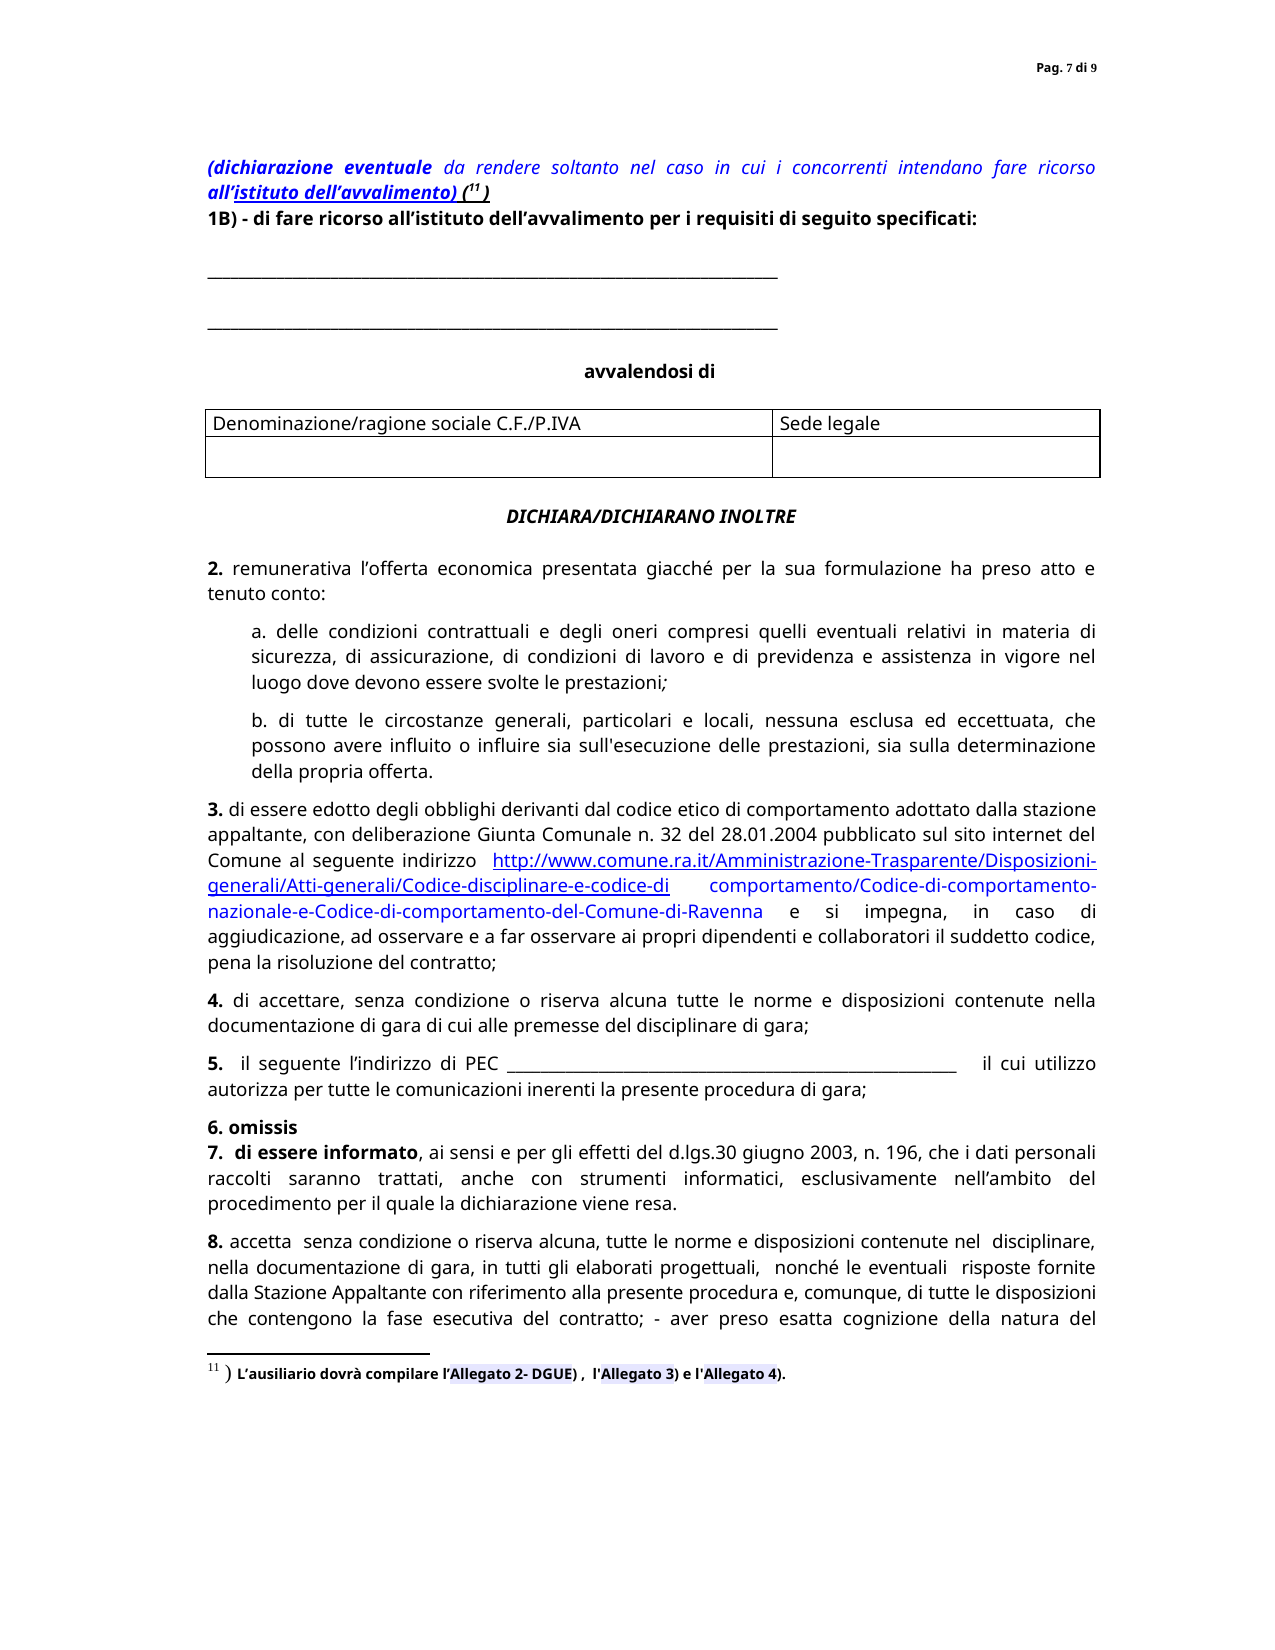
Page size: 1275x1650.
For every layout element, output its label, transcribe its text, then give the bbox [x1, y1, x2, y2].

text ) L’ausiliario dovrà compilare l’Allegato 2- DGUE) , l'Allegato 3) e l'Allegato 4). [207, 1360, 1097, 1384]
table_cell [206, 437, 772, 477]
text Dichiara/dichiarano inoltre [207, 504, 1097, 529]
text b. di tutte le circostanze generali, particolari e locali, nessuna esclusa ed eccettuata, che possono avere influito o influire sia sull'esecuzione delle prestazioni, sia sulla determinazione della propria offerta. [251, 707, 1097, 784]
text __________________________________________________________________________ [207, 256, 1097, 282]
text 7. di essere informato, ai sensi e per gli effetti del d.lgs.30 giugno 2003, n. 196, che i dati personali raccolti saranno trattati, anche con strumenti informatici, esclusivamente nell’ambito del procedimento per il quale la dichiarazione viene resa. [207, 1139, 1097, 1216]
text (dichiarazione eventuale da rendere soltanto nel caso in cui i concorrenti intendano fare ricorso all’istituto dell’avvalimento) ( ) [207, 154, 1097, 205]
table_header Denominazione/ragione sociale C.F./P.IVA [206, 410, 772, 436]
text 6. omissis [207, 1114, 1097, 1139]
text 4. di accettare, senza condizione o riserva alcuna tutte le norme e disposizioni contenute nella documentazione di gara di cui alle premesse del disciplinare di gara; [207, 987, 1097, 1038]
table_cell [773, 437, 1099, 477]
text 8. accetta senza condizione o riserva alcuna, tutte le norme e disposizioni contenute nel disciplinare, nella documentazione di gara, in tutti gli elaborati progettuali, nonché le eventuali risposte fornite dalla Stazione Appaltante con riferimento alla presente procedura e, comunque, di tutte le disposizioni che contengono la fase esecutiva del contratto; - aver preso esatta cognizione della natura del [207, 1228, 1097, 1331]
text 2. remunerativa l’offerta economica presentata giacché per la sua formulazione ha preso atto e tenuto conto: [207, 555, 1097, 606]
text 3. di essere edotto degli obblighi derivanti dal codice etico di comportamento adottato dalla stazione appaltante, con deliberazione Giunta Comunale n. 32 del 28.01.2004 pubblicato sul sito internet del Comune al seguente indirizzo http://www.comune.ra.it/Amministrazione-Trasparente/Disposizioni-generali/Atti-generali/Codice-disciplinare-e-codice-di comportamento/Codice-di-comportamento-nazionale-e-Codice-di-comportamento-del-Comune-di-Ravenna e si impegna, in caso di aggiudicazione, ad osservare e a far osservare ai propri dipendenti e collaboratori il suddetto codice, pena la risoluzione del contratto; [207, 796, 1097, 975]
text a. delle condizioni contrattuali e degli oneri compresi quelli eventuali relativi in materia di sicurezza, di assicurazione, di condizioni di lavoro e di previdenza e assistenza in vigore nel luogo dove devono essere svolte le prestazioni; [251, 618, 1097, 695]
table_header Sede legale [773, 410, 1099, 436]
text avvalendosi di [207, 358, 1097, 384]
text 1B) - di fare ricorso all’istituto dell’avvalimento per i requisiti di seguito specificati: [207, 205, 1097, 231]
text __________________________________________________________________________ [207, 307, 1097, 333]
text 5. il seguente l’indirizzo di PEC ______________________________________________________ il cui utilizzo autorizza per tutte le comunicazioni inerenti la presente procedura di gara; [207, 1051, 1097, 1102]
